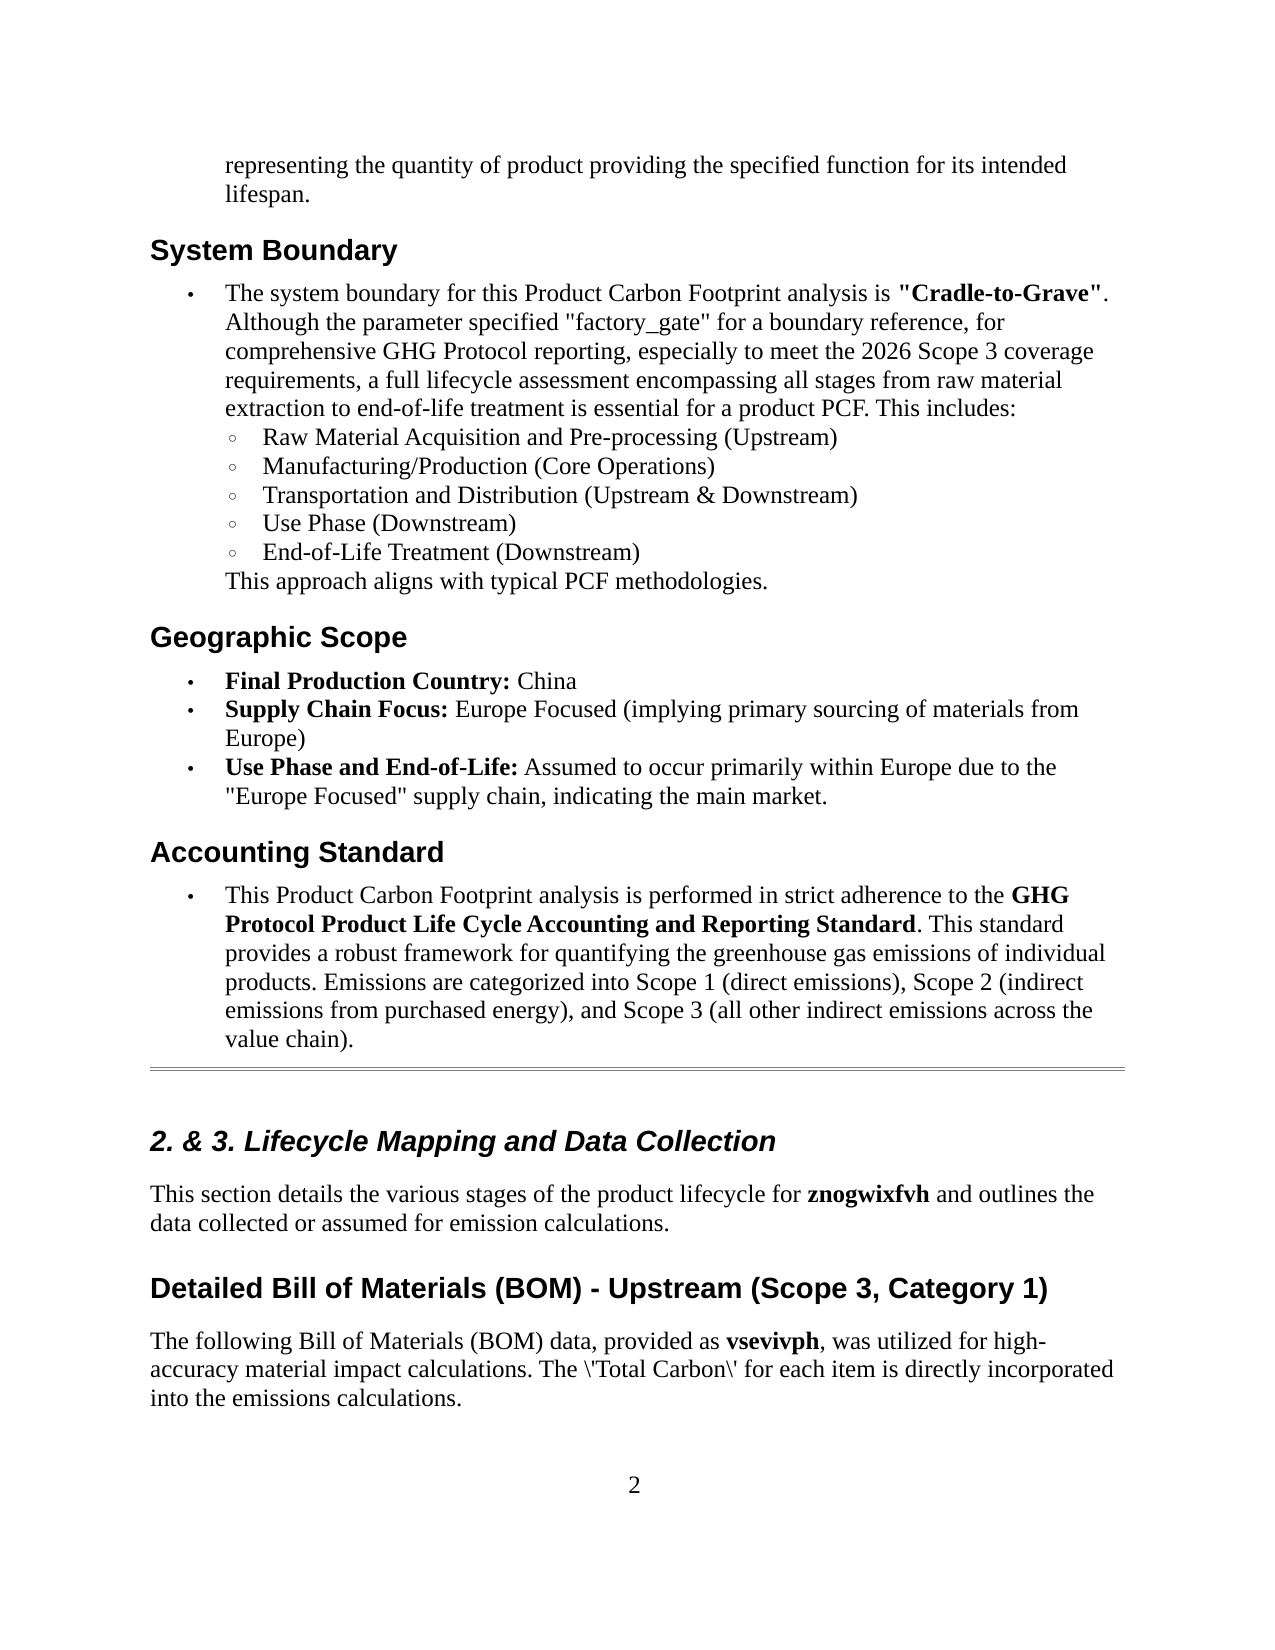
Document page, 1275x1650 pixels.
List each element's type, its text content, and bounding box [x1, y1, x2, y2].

list Use Phase and End-of-Life: Assumed to occur primarily within Europe due to the "Europe Focused" supply chain, indicating the main market. [187, 752, 1125, 809]
list representing the quantity of product providing the specified function for its intended lifespan. [187, 150, 1125, 207]
list Transportation and Distribution (Upstream & Downstream) [225, 480, 1125, 508]
text The following Bill of Materials (BOM) data, provided as vsevivph, was utilized for high-accuracy material impact calculations. The \'Total Carbon\' for each item is directly incorporated into the emissions calculations. [150, 1326, 1125, 1412]
list Use Phase (Downstream) [225, 508, 1125, 537]
list Final Production Country: China [187, 666, 1125, 694]
list This approach aligns with typical PCF methodologies. [187, 566, 1125, 595]
list Manufacturing/Production (Core Operations) [225, 451, 1125, 480]
text This section details the various stages of the product lifecycle for znogwixfvh and outlines the data collected or assumed for emission calculations. [150, 1179, 1125, 1237]
subtitle 2. & 3. Lifecycle Mapping and Data Collection [150, 1124, 1125, 1158]
list Supply Chain Focus: Europe Focused (implying primary sourcing of materials from Europe) [187, 694, 1125, 752]
subtitle Accounting Standard [150, 834, 1125, 868]
subtitle System Boundary [150, 232, 1125, 266]
subtitle Detailed Bill of Materials (BOM) - Upstream (Scope 3, Category 1) [150, 1271, 1125, 1304]
list End-of-Life Treatment (Downstream) [225, 537, 1125, 566]
list This Product Carbon Footprint analysis is performed in strict adherence to the GHG Protocol Product Life Cycle Accounting and Reporting Standard. This standard provides a robust framework for quantifying the greenhouse gas emissions of individual products. Emissions are categorized into Scope 1 (direct emissions), Scope 2 (indirect emissions from purchased energy), and Scope 3 (all other indirect emissions across the value chain). [187, 881, 1125, 1053]
subtitle Geographic Scope [150, 620, 1125, 653]
list The system boundary for this Product Carbon Footprint analysis is "Cradle-to-Grave". Although the parameter specified "factory_gate" for a boundary reference, for comprehensive GHG Protocol reporting, especially to meet the 2026 Scope 3 coverage requirements, a full lifecycle assessment encompassing all stages from raw material extraction to end-of-life treatment is essential for a product PCF. This includes: [187, 278, 1125, 422]
list Raw Material Acquisition and Pre-processing (Upstream) [225, 422, 1125, 451]
